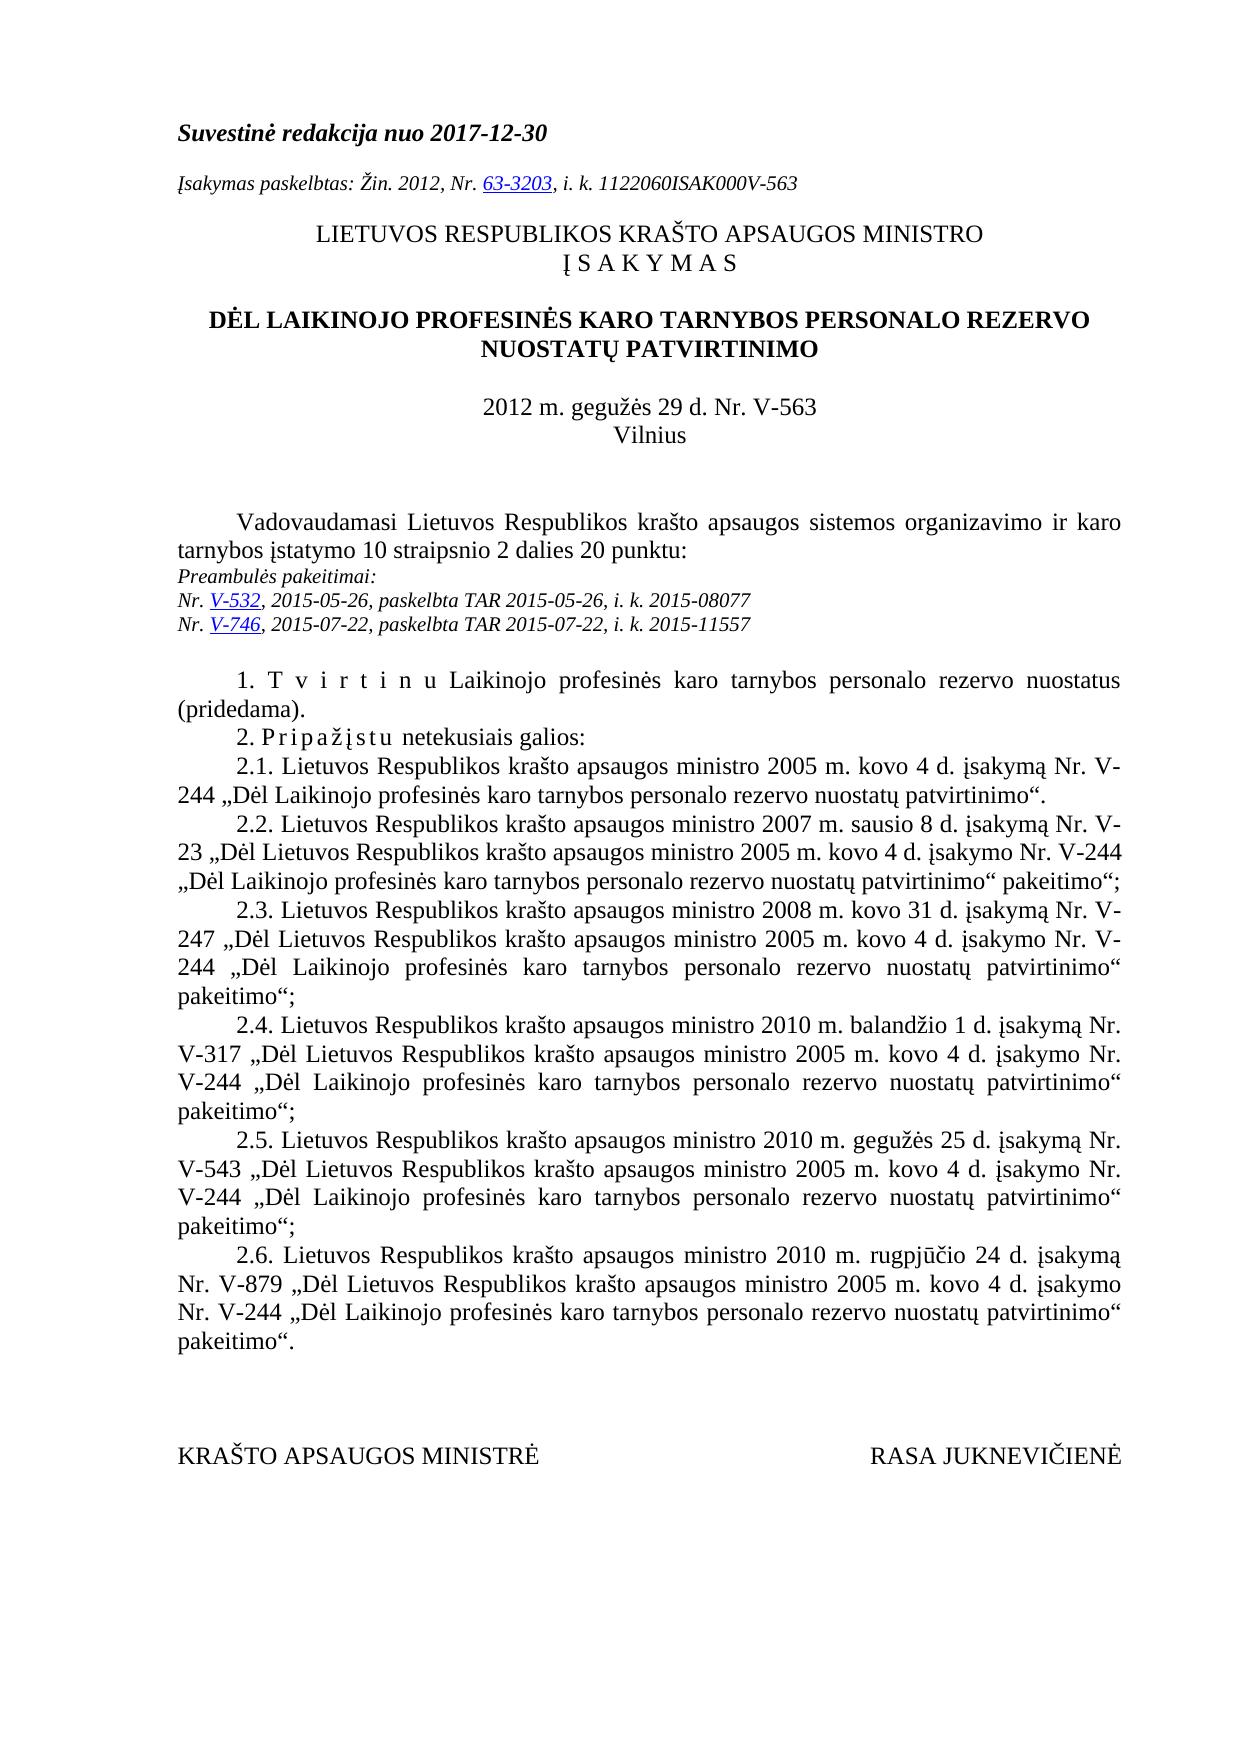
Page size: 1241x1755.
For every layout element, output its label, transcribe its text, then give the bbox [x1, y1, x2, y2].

text DĖL LAIKINOJO PROFESINĖS KARO TARNYBOS PERSONALO REZERVO NUOSTATŲ PATVIRTINIMO [177, 305, 1122, 363]
text Nr. V-746, 2015-07-22, paskelbta TAR 2015-07-22, i. k. 2015-11557 [177, 612, 1122, 636]
text 2.3. Lietuvos Respublikos krašto apsaugos ministro 2008 m. kovo 31 d. įsakymą Nr. V-247 „Dėl Lietuvos Respublikos krašto apsaugos ministro 2005 m. kovo 4 d. įsakymo Nr. V-244 „Dėl Laikinojo profesinės karo tarnybos personalo rezervo nuostatų patvirtinimo“ pakeitimo“; [177, 895, 1122, 1010]
text 2.4. Lietuvos Respublikos krašto apsaugos ministro 2010 m. balandžio 1 d. įsakymą Nr. V-317 „Dėl Lietuvos Respublikos krašto apsaugos ministro 2005 m. kovo 4 d. įsakymo Nr. V-244 „Dėl Laikinojo profesinės karo tarnybos personalo rezervo nuostatų patvirtinimo“ pakeitimo“; [177, 1010, 1122, 1125]
text Vadovaudamasi Lietuvos Respublikos krašto apsaugos sistemos organizavimo ir karo tarnybos įstatymo 10 straipsnio 2 dalies 20 punktu: [177, 507, 1122, 564]
text 1. T v i r t i n u Laikinojo profesinės karo tarnybos personalo rezervo nuostatus (pridedama). [177, 665, 1122, 722]
text Preambulės pakeitimai: [177, 564, 1122, 588]
text 2.1. Lietuvos Respublikos krašto apsaugos ministro 2005 m. kovo 4 d. įsakymą Nr. V-244 „Dėl Laikinojo profesinės karo tarnybos personalo rezervo nuostatų patvirtinimo“. [177, 751, 1122, 809]
text Krašto apsaugos ministrė Rasa Juknevičienė [177, 1441, 1122, 1470]
text Į S A K Y M A S [177, 248, 1122, 277]
text 2. Pripažįstu netekusiais galios: [177, 722, 1122, 751]
text 2012 m. gegužės 29 d. Nr. V-563 [177, 392, 1122, 420]
text Vilnius [177, 420, 1122, 449]
text Suvestinė redakcija nuo 2017-12-30 [177, 118, 1122, 147]
text lietuvos respublikos krašto apsaugos ministrO [177, 219, 1122, 248]
text 2.5. Lietuvos Respublikos krašto apsaugos ministro 2010 m. gegužės 25 d. įsakymą Nr. V-543 „Dėl Lietuvos Respublikos krašto apsaugos ministro 2005 m. kovo 4 d. įsakymo Nr. V-244 „Dėl Laikinojo profesinės karo tarnybos personalo rezervo nuostatų patvirtinimo“ pakeitimo“; [177, 1125, 1122, 1240]
text Nr. V-532, 2015-05-26, paskelbta TAR 2015-05-26, i. k. 2015-08077 [177, 588, 1122, 612]
text Įsakymas paskelbtas: Žin. 2012, Nr. 63-3203, i. k. 1122060ISAK000V-563 [177, 171, 1122, 195]
text 2.2. Lietuvos Respublikos krašto apsaugos ministro 2007 m. sausio 8 d. įsakymą Nr. V-23 „Dėl Lietuvos Respublikos krašto apsaugos ministro 2005 m. kovo 4 d. įsakymo Nr. V-244 „Dėl Laikinojo profesinės karo tarnybos personalo rezervo nuostatų patvirtinimo“ pakeitimo“; [177, 809, 1122, 895]
text 2.6. Lietuvos Respublikos krašto apsaugos ministro 2010 m. rugpjūčio 24 d. įsakymą Nr. V-879 „Dėl Lietuvos Respublikos krašto apsaugos ministro 2005 m. kovo 4 d. įsakymo Nr. V-244 „Dėl Laikinojo profesinės karo tarnybos personalo rezervo nuostatų patvirtinimo“ pakeitimo“. [177, 1240, 1122, 1355]
